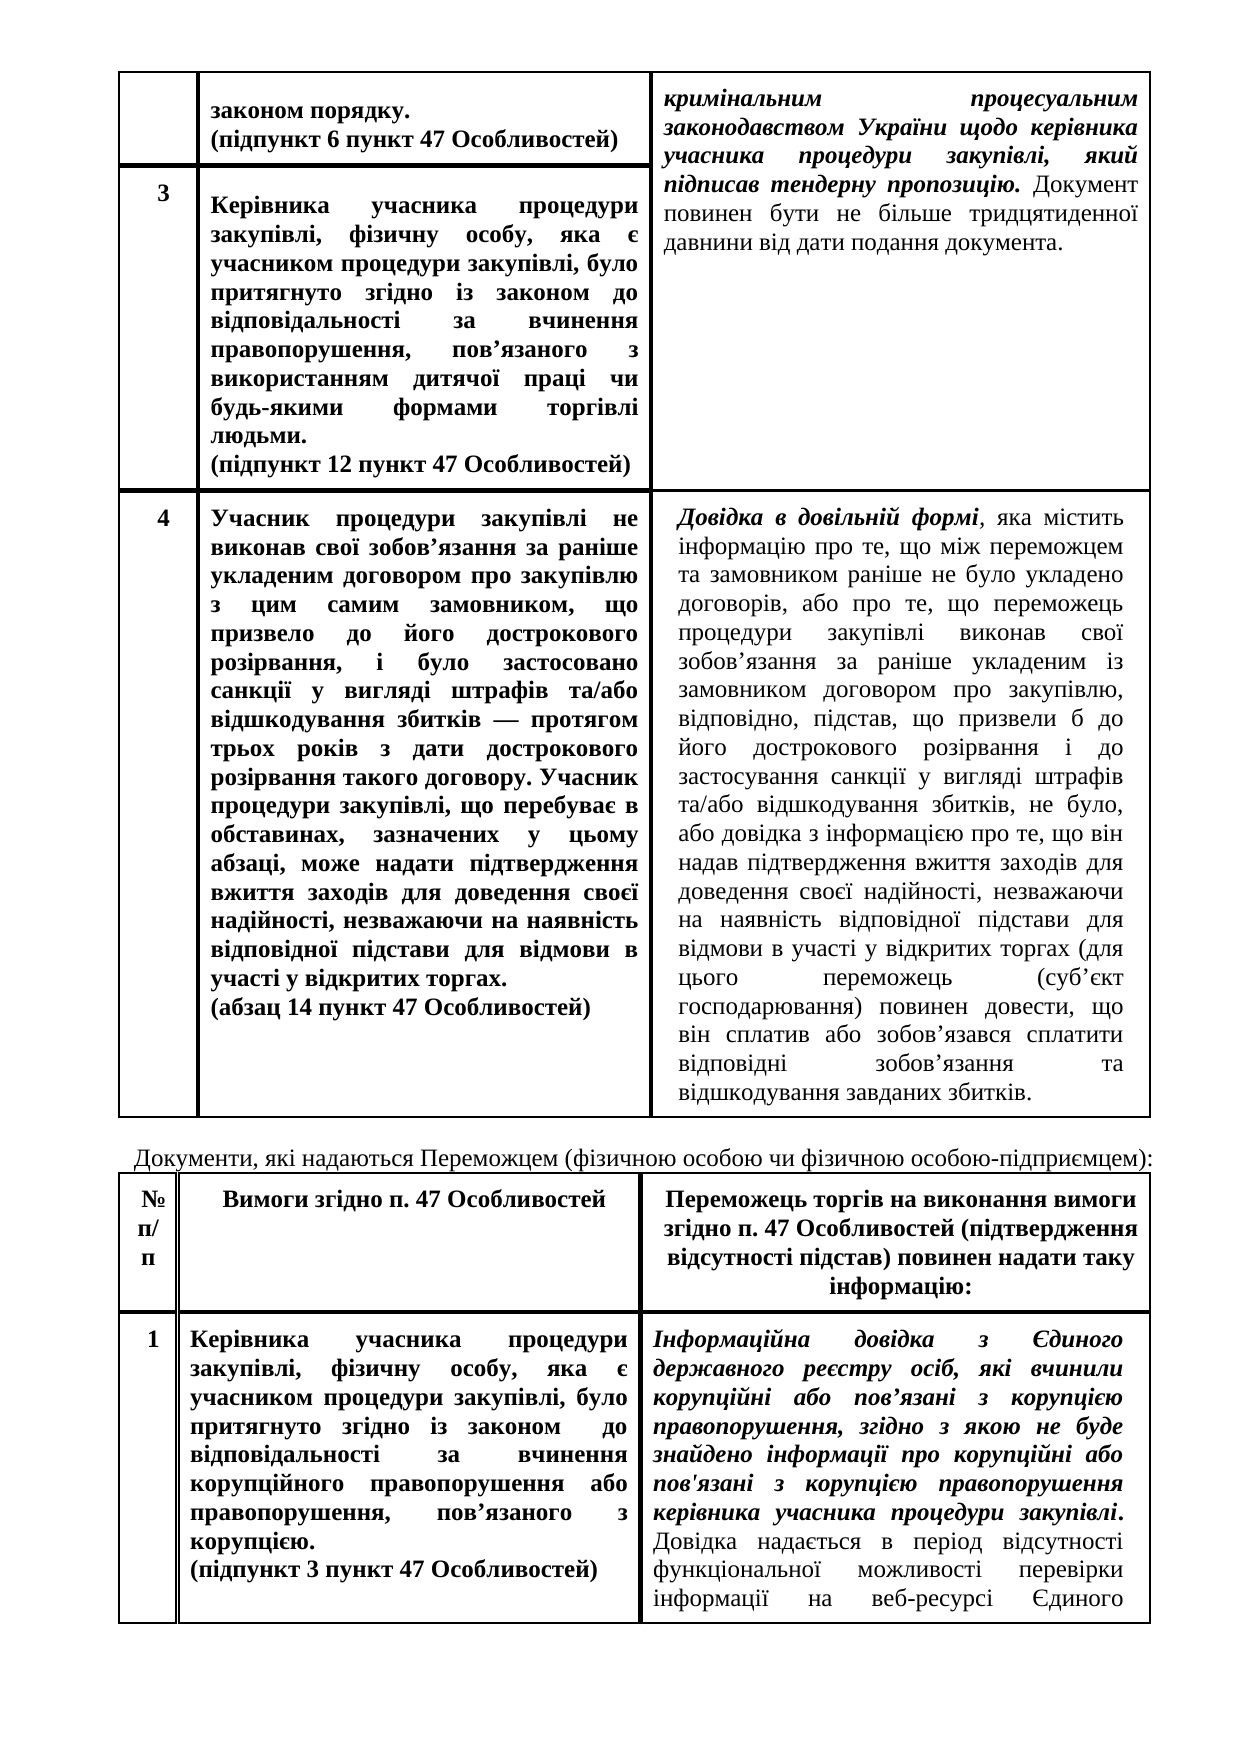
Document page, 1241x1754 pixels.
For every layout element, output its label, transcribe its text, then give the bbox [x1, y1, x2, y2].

table_cell законом порядку. (підпункт 6 пункт 47 Особливостей) [200, 73, 649, 163]
table_cell 3 [120, 168, 196, 488]
table_cell Учасник процедури закупівлі не виконав свої зобов’язання за раніше укладеним договором про закупівлю з цим самим замовником, що призвело до його дострокового розірвання, і було застосовано санкції у вигляді штрафів та/або відшкодування збитків — протягом трьох років з дати дострокового розірвання такого договору. Учасник процедури закупівлі, що перебуває в обставинах, зазначених у цьому абзаці, може надати підтвердження вжиття заходів для доведення своєї надійності, незважаючи на наявність відповідної підстави для відмови в участі у відкритих торгах. (абзац 14 пункт 47 Особливостей) [200, 493, 649, 1116]
table_header Вимоги згідно п. 47 Особливостей [180, 1174, 638, 1310]
list Документи, які надаються Переможцем (фізичною особою чи фізичною особою-підприємцем): [118, 1143, 1169, 1172]
table_cell 1 [120, 1314, 175, 1622]
table_cell [120, 73, 196, 163]
table_cell 4 [120, 493, 196, 1116]
table_header Переможець торгів на виконання вимоги згідно п. 47 Особливостей (підтвердження відсутності підстав) повинен надати таку інформацію: [643, 1174, 1149, 1310]
table_cell Керівника учасника процедури закупівлі, фізичну особу, яка є учасником процедури закупівлі, було притягнуто згідно із законом до відповідальності за вчинення правопорушення, пов’язаного з використанням дитячої праці чи будь-якими формами торгівлі людьми. (підпункт 12 пункт 47 Особливостей) [200, 168, 649, 488]
table_header № п/п [120, 1174, 175, 1310]
table_cell Інформаційна довідка з Єдиного державного реєстру осіб, які вчинили корупційні або пов’язані з корупцією правопорушення, згідно з якою не буде знайдено інформації про корупційні або пов'язані з корупцією правопорушення керівника учасника процедури закупівлі. Довідка надається в період відсутності функціональної можливості перевірки інформації на веб-ресурсі Єдиного [643, 1314, 1149, 1622]
table_cell Керівника учасника процедури закупівлі, фізичну особу, яка є учасником процедури закупівлі, було притягнуто згідно із законом до відповідальності за вчинення корупційного правопорушення або правопорушення, пов’язаного з корупцією. (підпункт 3 пункт 47 Особливостей) [180, 1314, 638, 1622]
table_cell кримінальним процесуальним законодавством України щодо керівника учасника процедури закупівлі, який підписав тендерну пропозицію. Документ повинен бути не більше тридцятиденної давнини від дати подання документа. [653, 73, 1149, 489]
table_cell Довідка в довільній формі, яка містить інформацію про те, що між переможцем та замовником раніше не було укладено договорів, або про те, що переможець процедури закупівлі виконав свої зобов’язання за раніше укладеним із замовником договором про закупівлю, відповідно, підстав, що призвели б до його дострокового розірвання і до застосування санкції у вигляді штрафів та/або відшкодування збитків, не було, або довідка з інформацією про те, що він надав підтвердження вжиття заходів для доведення своєї надійності, незважаючи на наявність відповідної підстави для відмови в участі у відкритих торгах (для цього переможець (суб’єкт господарювання) повинен довести, що він сплатив або зобов’язався сплатити відповідні зобов’язання та відшкодування завданих збитків. [653, 492, 1149, 1116]
